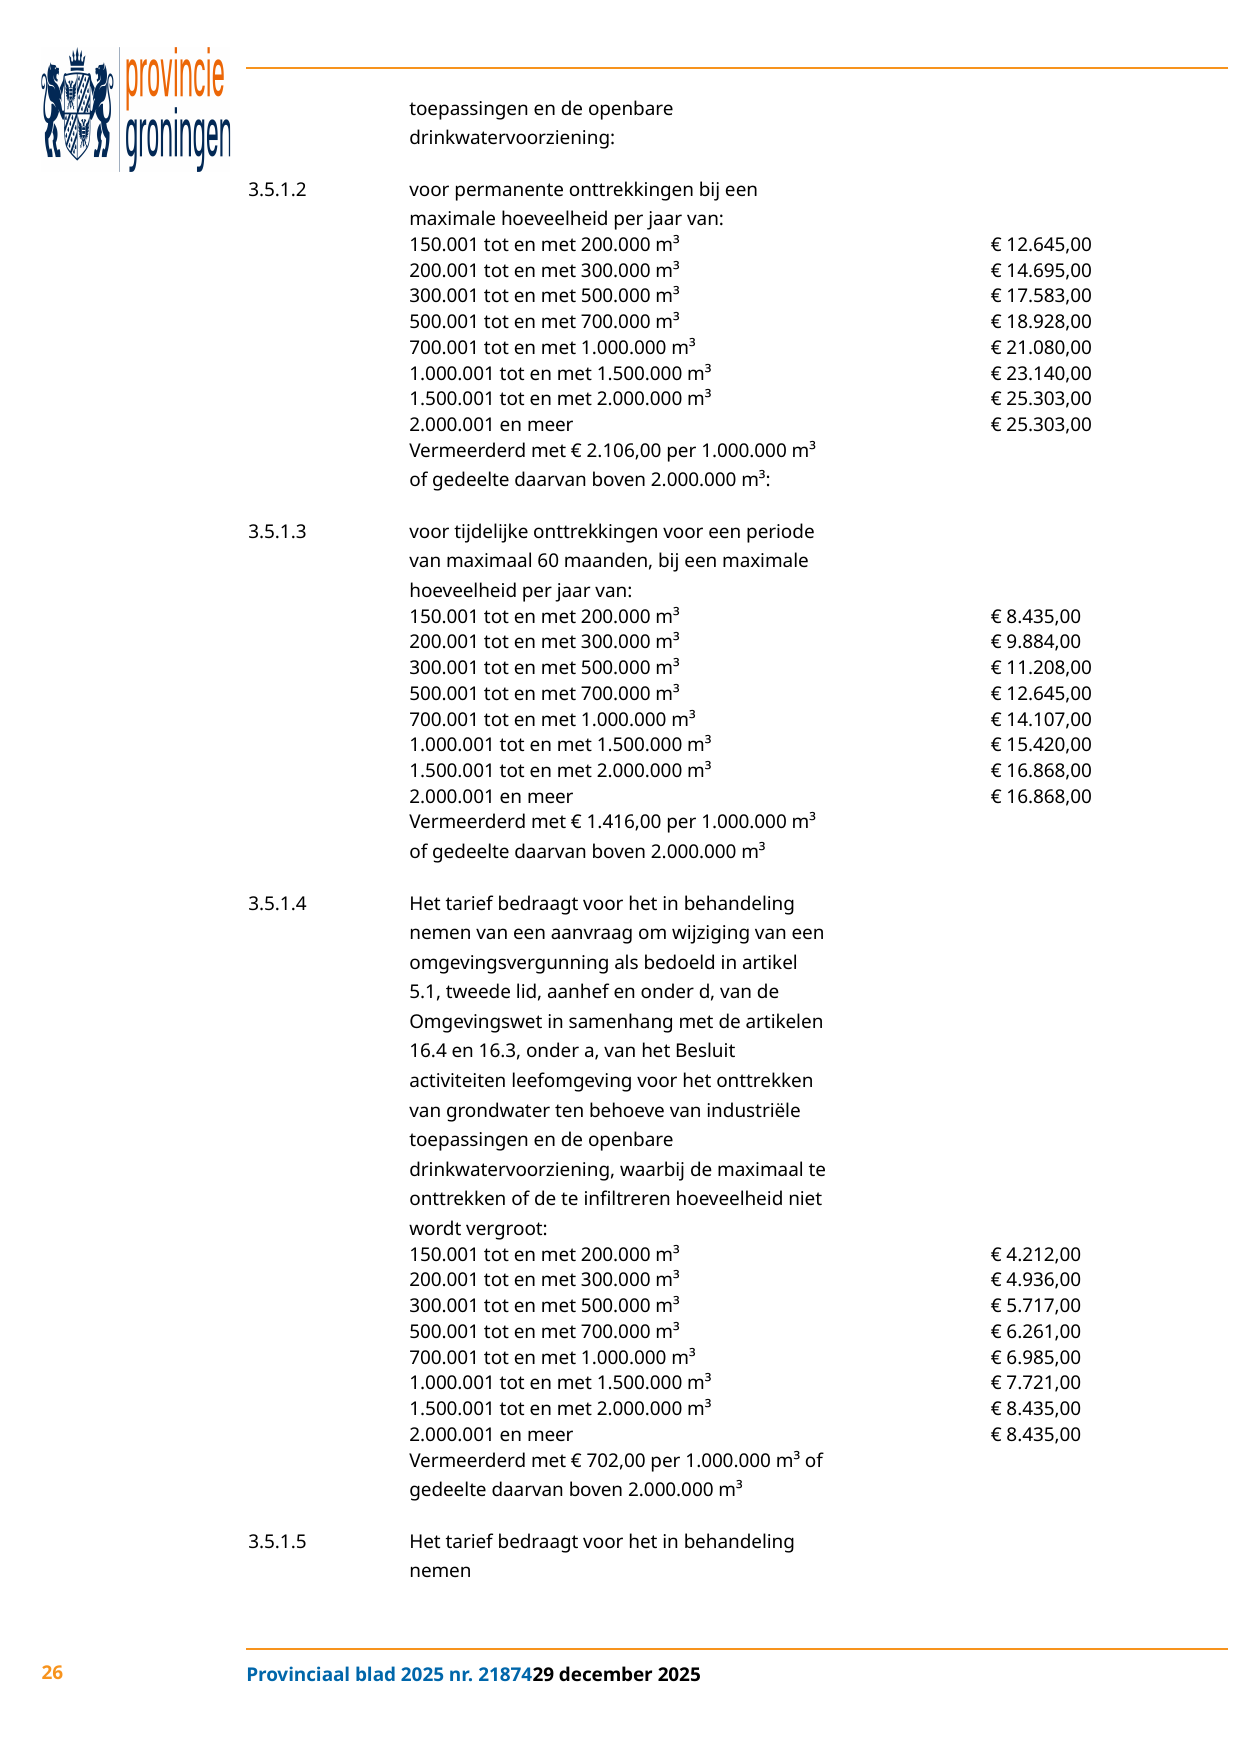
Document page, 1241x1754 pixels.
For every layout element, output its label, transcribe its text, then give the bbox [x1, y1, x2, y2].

table_cell € 5.717,00 [991, 1293, 1152, 1318]
table_cell [248, 1395, 409, 1421]
table_cell € 12.645,00 [991, 231, 1152, 257]
table_cell [248, 411, 409, 437]
table_cell € 8.435,00 [991, 1395, 1152, 1421]
table_cell [991, 518, 1152, 603]
table_cell [829, 1421, 991, 1447]
table_cell [248, 603, 409, 629]
table_cell [248, 437, 409, 492]
table_cell 3.5.1.3 [248, 518, 409, 603]
table_cell [248, 783, 409, 809]
table_cell [248, 1421, 409, 1447]
table_cell € 8.435,00 [991, 603, 1152, 629]
table_cell [991, 437, 1152, 492]
table_cell € 4.212,00 [991, 1241, 1152, 1267]
table_cell [829, 629, 991, 654]
table_cell 200.001 tot en met 300.000 m³ [409, 629, 829, 654]
table_cell [829, 783, 991, 809]
table_cell toepassingen en de openbare drinkwatervoorziening: [409, 95, 829, 150]
table_cell [248, 809, 409, 864]
table_cell 150.001 tot en met 200.000 m³ [409, 231, 829, 257]
table_cell € 23.140,00 [991, 360, 1152, 386]
table_cell Vermeerderd met € 1.416,00 per 1.000.000 m³ of gedeelte daarvan boven 2.000.000 m³ [409, 809, 829, 864]
table_cell € 21.080,00 [991, 334, 1152, 360]
table_cell [829, 231, 991, 257]
table_cell [829, 360, 991, 386]
table_cell 2.000.001 en meer [409, 783, 829, 809]
table_cell [248, 334, 409, 360]
table_cell [409, 1502, 829, 1528]
table_cell € 6.985,00 [991, 1344, 1152, 1369]
table_cell [829, 1502, 991, 1528]
table_cell [829, 732, 991, 757]
table_cell [248, 1241, 409, 1267]
table_cell [409, 150, 829, 176]
table_cell [248, 654, 409, 680]
table_cell 300.001 tot en met 500.000 m³ [409, 283, 829, 308]
table_cell [829, 809, 991, 864]
table_cell [248, 1293, 409, 1318]
table_cell [248, 308, 409, 334]
table_cell [829, 1447, 991, 1502]
table_cell Vermeerderd met € 2.106,00 per 1.000.000 m³ of gedeelte daarvan boven 2.000.000 m³: [409, 437, 829, 492]
table_cell [248, 1318, 409, 1344]
table_cell [409, 864, 829, 890]
table_cell 500.001 tot en met 700.000 m³ [409, 308, 829, 334]
table_cell [991, 1502, 1152, 1528]
table_cell [248, 732, 409, 757]
table_cell € 4.936,00 [991, 1267, 1152, 1292]
table_cell € 14.695,00 [991, 257, 1152, 283]
table_cell [991, 95, 1152, 150]
table_cell 2.000.001 en meer [409, 1421, 829, 1447]
table_cell 1.500.001 tot en met 2.000.000 m³ [409, 386, 829, 411]
table_cell € 18.928,00 [991, 308, 1152, 334]
table_cell [829, 654, 991, 680]
table_cell [248, 629, 409, 654]
table_cell [829, 1344, 991, 1369]
table_cell [248, 492, 409, 518]
table_cell 3.5.1.2 [248, 176, 409, 231]
table_cell 1.500.001 tot en met 2.000.000 m³ [409, 1395, 829, 1421]
table_cell [991, 176, 1152, 231]
table_cell [991, 1447, 1152, 1502]
table_cell 700.001 tot en met 1.000.000 m³ [409, 1344, 829, 1369]
table_cell € 25.303,00 [991, 386, 1152, 411]
table_cell [829, 411, 991, 437]
table_cell [829, 603, 991, 629]
table_cell [829, 257, 991, 283]
table_cell Vermeerderd met € 702,00 per 1.000.000 m³ of gedeelte daarvan boven 2.000.000 m³ [409, 1447, 829, 1502]
table_cell € 9.884,00 [991, 629, 1152, 654]
table_cell [248, 1502, 409, 1528]
table_cell [829, 492, 991, 518]
table_cell [829, 518, 991, 603]
table_cell 700.001 tot en met 1.000.000 m³ [409, 706, 829, 732]
table_cell [829, 176, 991, 231]
table_cell 150.001 tot en met 200.000 m³ [409, 603, 829, 629]
table_cell [829, 864, 991, 890]
table_cell Het tarief bedraagt voor het in behandeling nemen van een aanvraag om wijziging van een omgevingsvergunning als bedoeld in artikel 5.1, tweede lid, aanhef en onder d, van de Omgevingswet in samenhang met de artikelen 16.4 en 16.3, onder a, van het Besluit activiteiten leefomgeving voor het onttrekken van grondwater ten behoeve van industriële toepassingen en de openbare drinkwatervoorziening, waarbij de maximaal te onttrekken of de te infiltreren hoeveelheid niet wordt vergroot: [409, 890, 829, 1241]
table_cell 2.000.001 en meer [409, 411, 829, 437]
table_cell [829, 150, 991, 176]
table_cell [829, 1370, 991, 1395]
table_cell [248, 283, 409, 308]
table_cell [248, 386, 409, 411]
table_cell € 12.645,00 [991, 680, 1152, 706]
table_cell [248, 1267, 409, 1292]
table_cell [248, 360, 409, 386]
table_cell 500.001 tot en met 700.000 m³ [409, 1318, 829, 1344]
table_cell voor tijdelijke onttrekkingen voor een periode van maximaal 60 maanden, bij een maximale hoeveelheid per jaar van: [409, 518, 829, 603]
table_cell 150.001 tot en met 200.000 m³ [409, 1241, 829, 1267]
table_cell [829, 890, 991, 1241]
table_cell 200.001 tot en met 300.000 m³ [409, 257, 829, 283]
table_cell [829, 706, 991, 732]
table_cell 500.001 tot en met 700.000 m³ [409, 680, 829, 706]
table_cell [991, 492, 1152, 518]
table_cell € 15.420,00 [991, 732, 1152, 757]
table_cell [829, 1395, 991, 1421]
table_cell 1.000.001 tot en met 1.500.000 m³ [409, 732, 829, 757]
table_cell [991, 890, 1152, 1241]
table_cell € 7.721,00 [991, 1370, 1152, 1395]
table_cell € 6.261,00 [991, 1318, 1152, 1344]
table_cell [409, 492, 829, 518]
table_cell [829, 308, 991, 334]
table_cell voor permanente onttrekkingen bij een maximale hoeveelheid per jaar van: [409, 176, 829, 231]
table_cell [248, 680, 409, 706]
table_cell [248, 864, 409, 890]
table_cell € 25.303,00 [991, 411, 1152, 437]
table_cell [829, 95, 991, 150]
table_cell [991, 864, 1152, 890]
table_cell [829, 1318, 991, 1344]
table_cell [991, 150, 1152, 176]
table_cell 300.001 tot en met 500.000 m³ [409, 654, 829, 680]
table_cell [248, 150, 409, 176]
table_cell 1.000.001 tot en met 1.500.000 m³ [409, 360, 829, 386]
table_cell [829, 680, 991, 706]
table_cell [829, 283, 991, 308]
table_cell [248, 257, 409, 283]
table_cell 1.500.001 tot en met 2.000.000 m³ [409, 757, 829, 783]
table_cell 1.000.001 tot en met 1.500.000 m³ [409, 1370, 829, 1395]
table_cell [248, 757, 409, 783]
table_cell [991, 1528, 1152, 1583]
table_cell [829, 386, 991, 411]
table_cell [248, 1370, 409, 1395]
table_cell [829, 334, 991, 360]
table_cell € 14.107,00 [991, 706, 1152, 732]
table_cell 300.001 tot en met 500.000 m³ [409, 1293, 829, 1318]
table_cell [829, 1241, 991, 1267]
table_cell [248, 95, 409, 150]
table_cell [829, 1293, 991, 1318]
table_cell [829, 757, 991, 783]
table_cell € 11.208,00 [991, 654, 1152, 680]
table_cell [248, 1447, 409, 1502]
table_cell [829, 1528, 991, 1583]
table_cell [829, 1267, 991, 1292]
table_cell [248, 706, 409, 732]
table_cell € 16.868,00 [991, 783, 1152, 809]
table_cell € 17.583,00 [991, 283, 1152, 308]
table_cell 200.001 tot en met 300.000 m³ [409, 1267, 829, 1292]
table_cell 3.5.1.5 [248, 1528, 409, 1583]
table_cell € 8.435,00 [991, 1421, 1152, 1447]
table_cell [829, 437, 991, 492]
table_cell [991, 809, 1152, 864]
table_cell 700.001 tot en met 1.000.000 m³ [409, 334, 829, 360]
table_cell [248, 231, 409, 257]
table_cell [248, 1344, 409, 1369]
table_cell Het tarief bedraagt voor het in behandeling nemen [409, 1528, 829, 1583]
table_cell 3.5.1.4 [248, 890, 409, 1241]
picture [41, 47, 231, 172]
table_cell € 16.868,00 [991, 757, 1152, 783]
